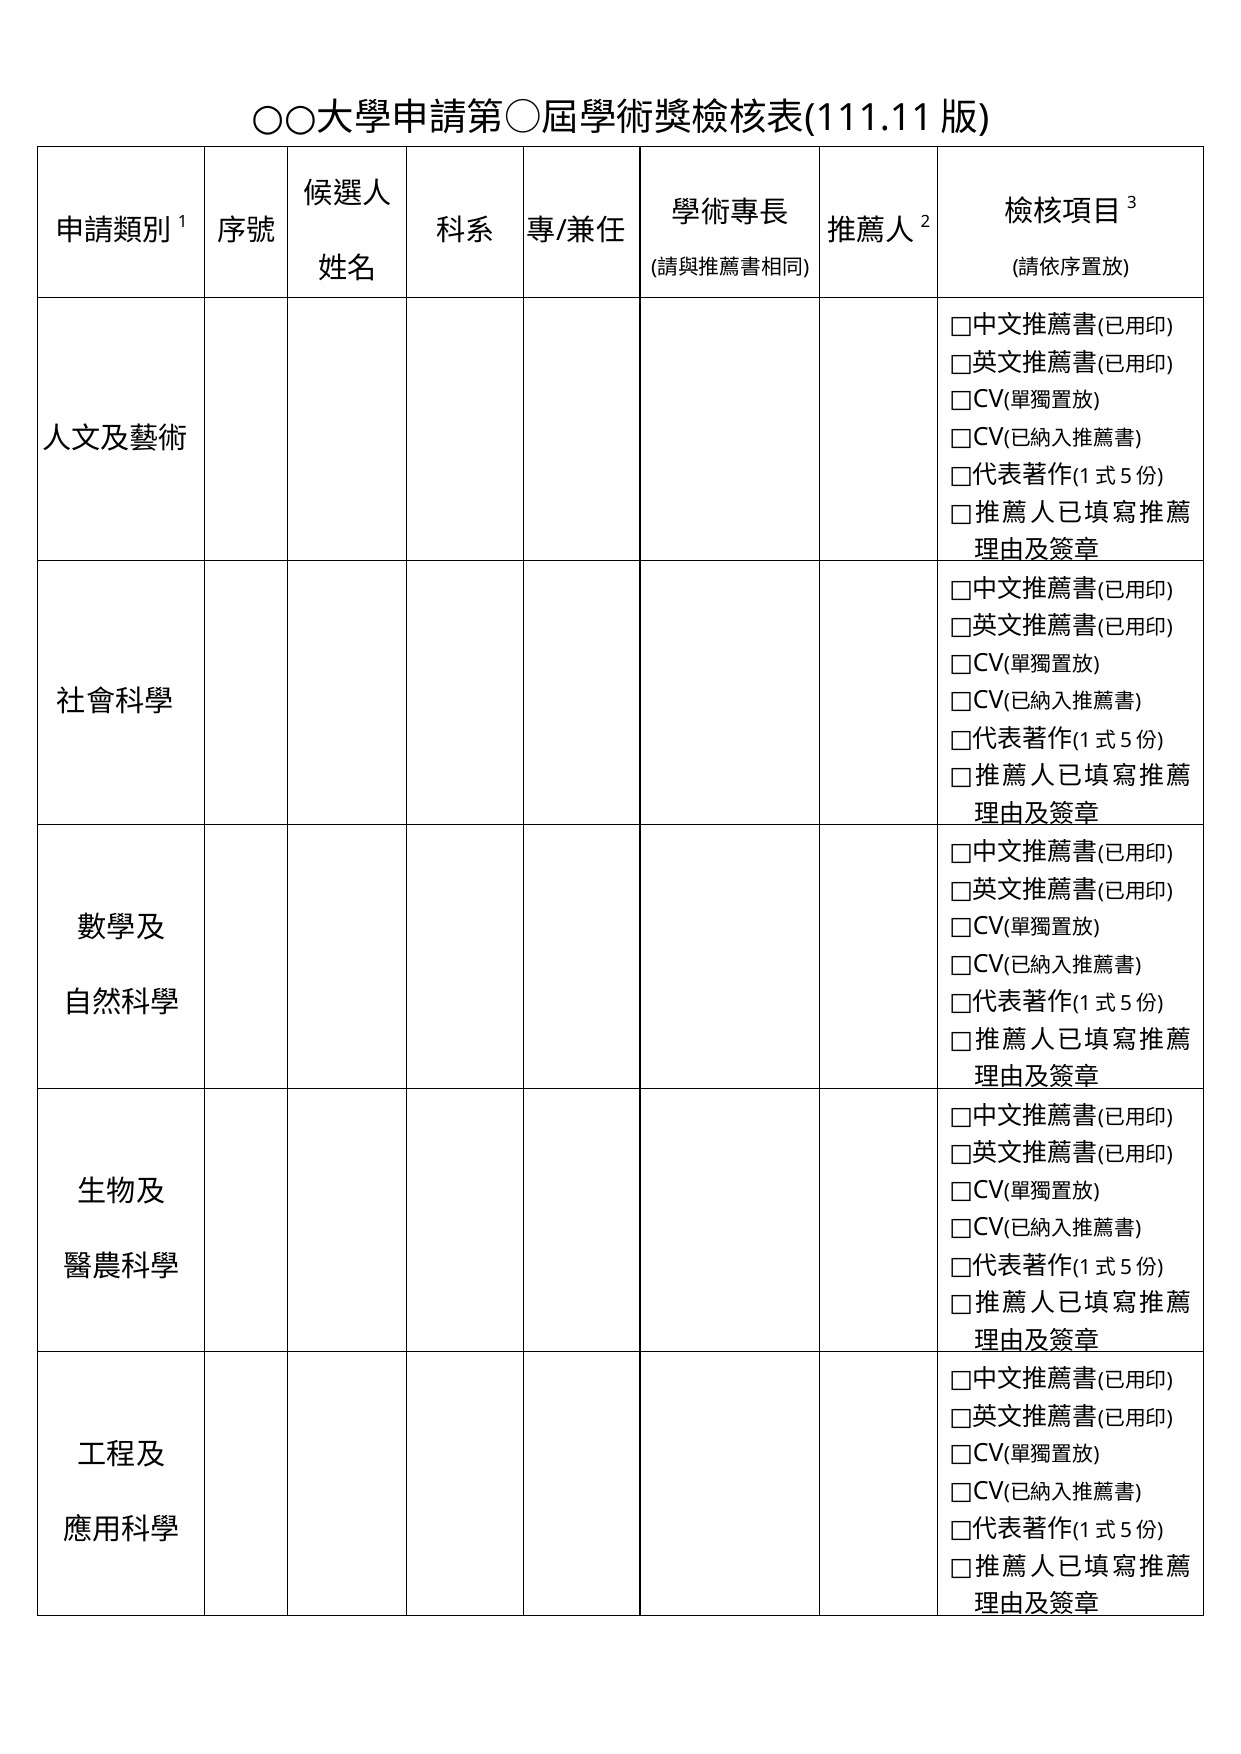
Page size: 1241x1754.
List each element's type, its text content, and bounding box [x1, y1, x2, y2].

table_cell [407, 1089, 523, 1351]
table_cell [205, 1352, 287, 1614]
table_cell [641, 1352, 819, 1614]
table_cell [288, 1089, 406, 1351]
table_cell [407, 298, 523, 560]
table_cell □中文推薦書(已用印) □英文推薦書(已用印) □CV(單獨置放) □CV(已納入推薦書) □代表著作(1式5份) □推薦人已填寫推薦理由及簽章 [938, 561, 1203, 824]
table_cell □中文推薦書(已用印) □英文推薦書(已用印) □CV(單獨置放) □CV(已納入推薦書) □代表著作(1式5份) □推薦人已填寫推薦理由及簽章 [938, 1089, 1203, 1351]
table_header 專/兼任 [524, 147, 639, 297]
table_cell [641, 1089, 819, 1351]
table_cell [288, 1352, 406, 1614]
table_cell [288, 298, 406, 560]
table_cell [205, 825, 287, 1087]
table_cell [205, 1089, 287, 1351]
text ○○大學申請第○屆學術獎檢核表(111.11版) [118, 71, 1122, 146]
table_cell □中文推薦書(已用印) □英文推薦書(已用印) □CV(單獨置放) □CV(已納入推薦書) □代表著作(1式5份) □推薦人已填寫推薦理由及簽章 [938, 298, 1203, 560]
table_cell [205, 561, 287, 824]
table_cell [524, 561, 639, 824]
table_cell 生物及 醫農科學 [38, 1089, 204, 1351]
table_cell [524, 1089, 639, 1351]
table_cell [820, 825, 937, 1087]
table_cell [407, 825, 523, 1087]
table_cell [407, 1352, 523, 1614]
table_cell 數學及 自然科學 [38, 825, 204, 1087]
table_cell [820, 561, 937, 824]
table_cell □中文推薦書(已用印) □英文推薦書(已用印) □CV(單獨置放) □CV(已納入推薦書) □代表著作(1式5份) □推薦人已填寫推薦理由及簽章 [938, 825, 1203, 1087]
table_header 推薦人2 [820, 147, 937, 297]
table_cell [524, 298, 639, 560]
table_cell [205, 298, 287, 560]
table_cell 工程及 應用科學 [38, 1352, 204, 1614]
table_cell [641, 825, 819, 1087]
table_cell 社會科學 [38, 561, 204, 824]
table_cell [288, 561, 406, 824]
table_cell [524, 1352, 639, 1614]
table_cell [288, 825, 406, 1087]
table_cell [641, 298, 819, 560]
table_cell [820, 1352, 937, 1614]
table_cell [407, 561, 523, 824]
table_header 申請類別1 [38, 147, 204, 297]
table_header 序號 [205, 147, 287, 297]
table_header 檢核項目3 (請依序置放) [938, 147, 1203, 297]
table_cell 人文及藝術 [38, 298, 204, 560]
table_header 科系 [407, 147, 523, 297]
table_cell □中文推薦書(已用印) □英文推薦書(已用印) □CV(單獨置放) □CV(已納入推薦書) □代表著作(1式5份) □推薦人已填寫推薦理由及簽章 [938, 1352, 1203, 1614]
table_cell [820, 298, 937, 560]
table_cell [820, 1089, 937, 1351]
table_cell [524, 825, 639, 1087]
table_cell [641, 561, 819, 824]
table_header 學術專長 (請與推薦書相同) [641, 147, 819, 297]
table_header 候選人姓名 [288, 147, 406, 297]
